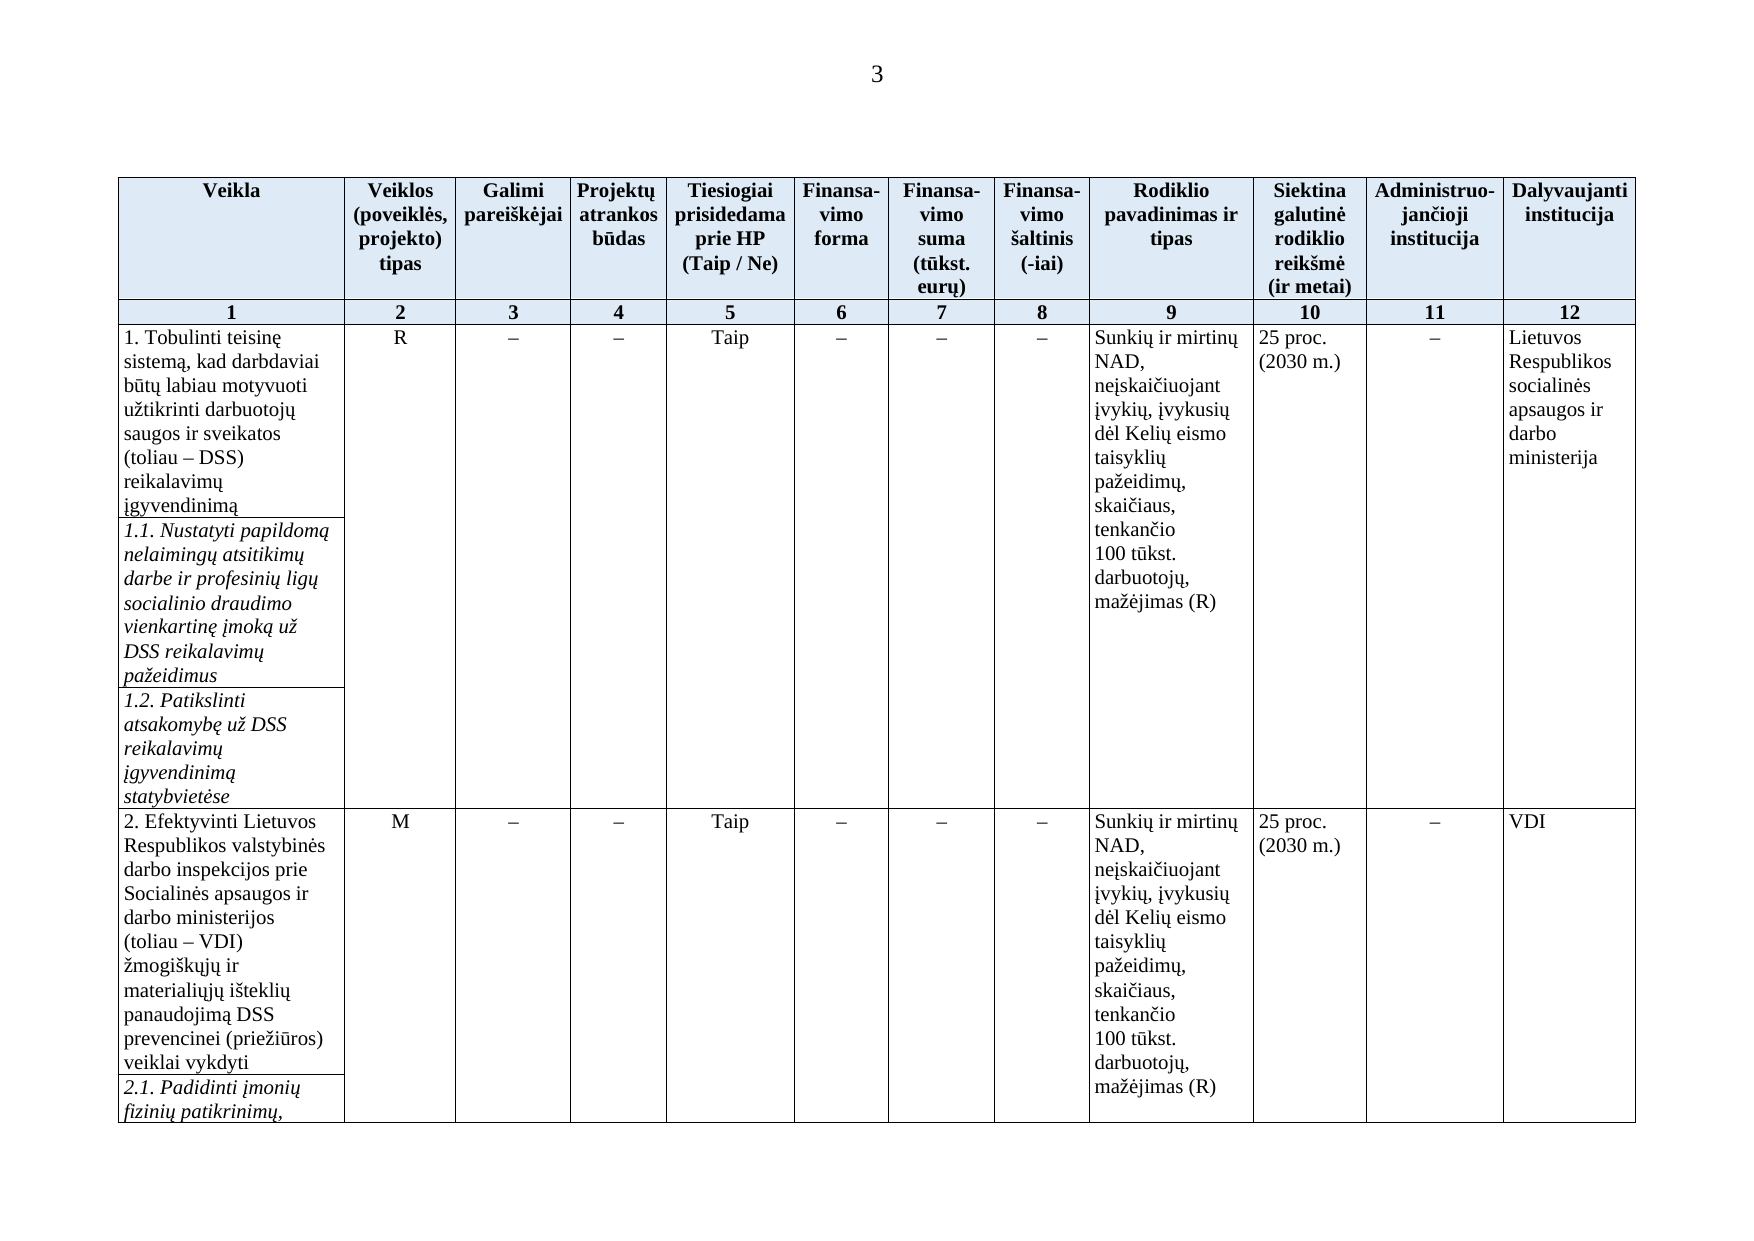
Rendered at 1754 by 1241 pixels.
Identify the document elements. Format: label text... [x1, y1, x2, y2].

table_header Projektų atrankos būdas [571, 178, 666, 298]
table_cell 3 [456, 300, 570, 324]
table_header Tiesiogiai prisidedama prie HP (Taip / Ne) [667, 178, 794, 298]
table_cell – [571, 809, 666, 1122]
table_cell 9 [1090, 300, 1253, 324]
table_cell – [456, 325, 570, 808]
table_header Veikla [119, 178, 344, 298]
table_cell 12 [1504, 300, 1635, 324]
table_cell Lietuvos Respublikos socialinės apsaugos ir darbo ministerija [1504, 325, 1635, 808]
table_cell 1. Tobulinti teisinę sistemą, kad darbdaviai būtų labiau motyvuoti užtikrinti darbuotojų saugos ir sveikatos (toliau – DSS) reikalavimų įgyvendinimą [119, 325, 344, 517]
table_header Finansa-vimo forma [795, 178, 888, 298]
table_cell VDI [1504, 809, 1635, 1122]
table_cell 1.1. Nustatyti papildomą nelaimingų atsitikimų darbe ir profesinių ligų socialinio draudimo vienkartinę įmoką už DSS reikalavimų pažeidimus [119, 518, 344, 687]
table_cell 6 [795, 300, 888, 324]
table_cell – [1367, 325, 1503, 808]
table_cell 2.1. Padidinti įmonių fizinių patikrinimų, susijusių su DSS reikalavimų įgyvendinimu, skaičių [119, 1075, 344, 1122]
table_header Galimi pareiškėjai [456, 178, 570, 298]
table_cell 7 [889, 300, 994, 324]
table_cell Sunkių ir mirtinų NAD, neįskaičiuojant įvykių, įvykusių dėl Kelių eismo taisyklių pažeidimų, skaičiaus, tenkančio 100 tūkst. darbuotojų, mažėjimas (R) [1090, 325, 1253, 808]
table_cell M [345, 809, 455, 1122]
table_cell 25 proc. (2030 m.) [1254, 809, 1366, 1122]
table_header Veiklos (poveiklės, projekto) tipas [345, 178, 455, 298]
table_header Siektina galutinė rodiklio reikšmė (ir metai) [1254, 178, 1366, 298]
table_cell – [995, 325, 1089, 808]
table_cell – [889, 809, 994, 1122]
table_header Administruo-jančioji institucija [1367, 178, 1503, 298]
table_cell – [1367, 809, 1503, 1122]
table_header Finansa-vimo šaltinis (-iai) [995, 178, 1089, 298]
table_cell 10 [1254, 300, 1366, 324]
table_cell 8 [995, 300, 1089, 324]
table_header Rodiklio pavadinimas ir tipas [1090, 178, 1253, 298]
table_cell Sunkių ir mirtinų NAD, neįskaičiuojant įvykių, įvykusių dėl Kelių eismo taisyklių pažeidimų, skaičiaus, tenkančio 100 tūkst. darbuotojų, mažėjimas (R) [1090, 809, 1253, 1122]
table_cell – [889, 325, 994, 808]
table_header Finansa-vimo suma (tūkst. eurų) [889, 178, 994, 298]
table_cell Taip [667, 809, 794, 1122]
table_cell 1 [119, 300, 344, 324]
table_cell 11 [1367, 300, 1503, 324]
table_cell 2. Efektyvinti Lietuvos Respublikos valstybinės darbo inspekcijos prie Socialinės apsaugos ir darbo ministerijos (toliau – VDI) žmogiškųjų ir materialiųjų išteklių panaudojimą DSS prevencinei (priežiūros) veiklai vykdyti [119, 809, 344, 1074]
table_cell – [995, 809, 1089, 1122]
table_cell 2 [345, 300, 455, 324]
table_cell – [795, 809, 888, 1122]
table_header Dalyvaujanti institucija [1504, 178, 1635, 298]
table_cell 25 proc. (2030 m.) [1254, 325, 1366, 808]
table_cell 5 [667, 300, 794, 324]
table_cell Taip [667, 325, 794, 808]
table_cell – [456, 809, 570, 1122]
table_cell 4 [571, 300, 666, 324]
table_cell – [571, 325, 666, 808]
table_cell 1.2. Patikslinti atsakomybę už DSS reikalavimų įgyvendinimą statybvietėse [119, 688, 344, 808]
table_cell – [795, 325, 888, 808]
table_cell R [345, 325, 455, 808]
